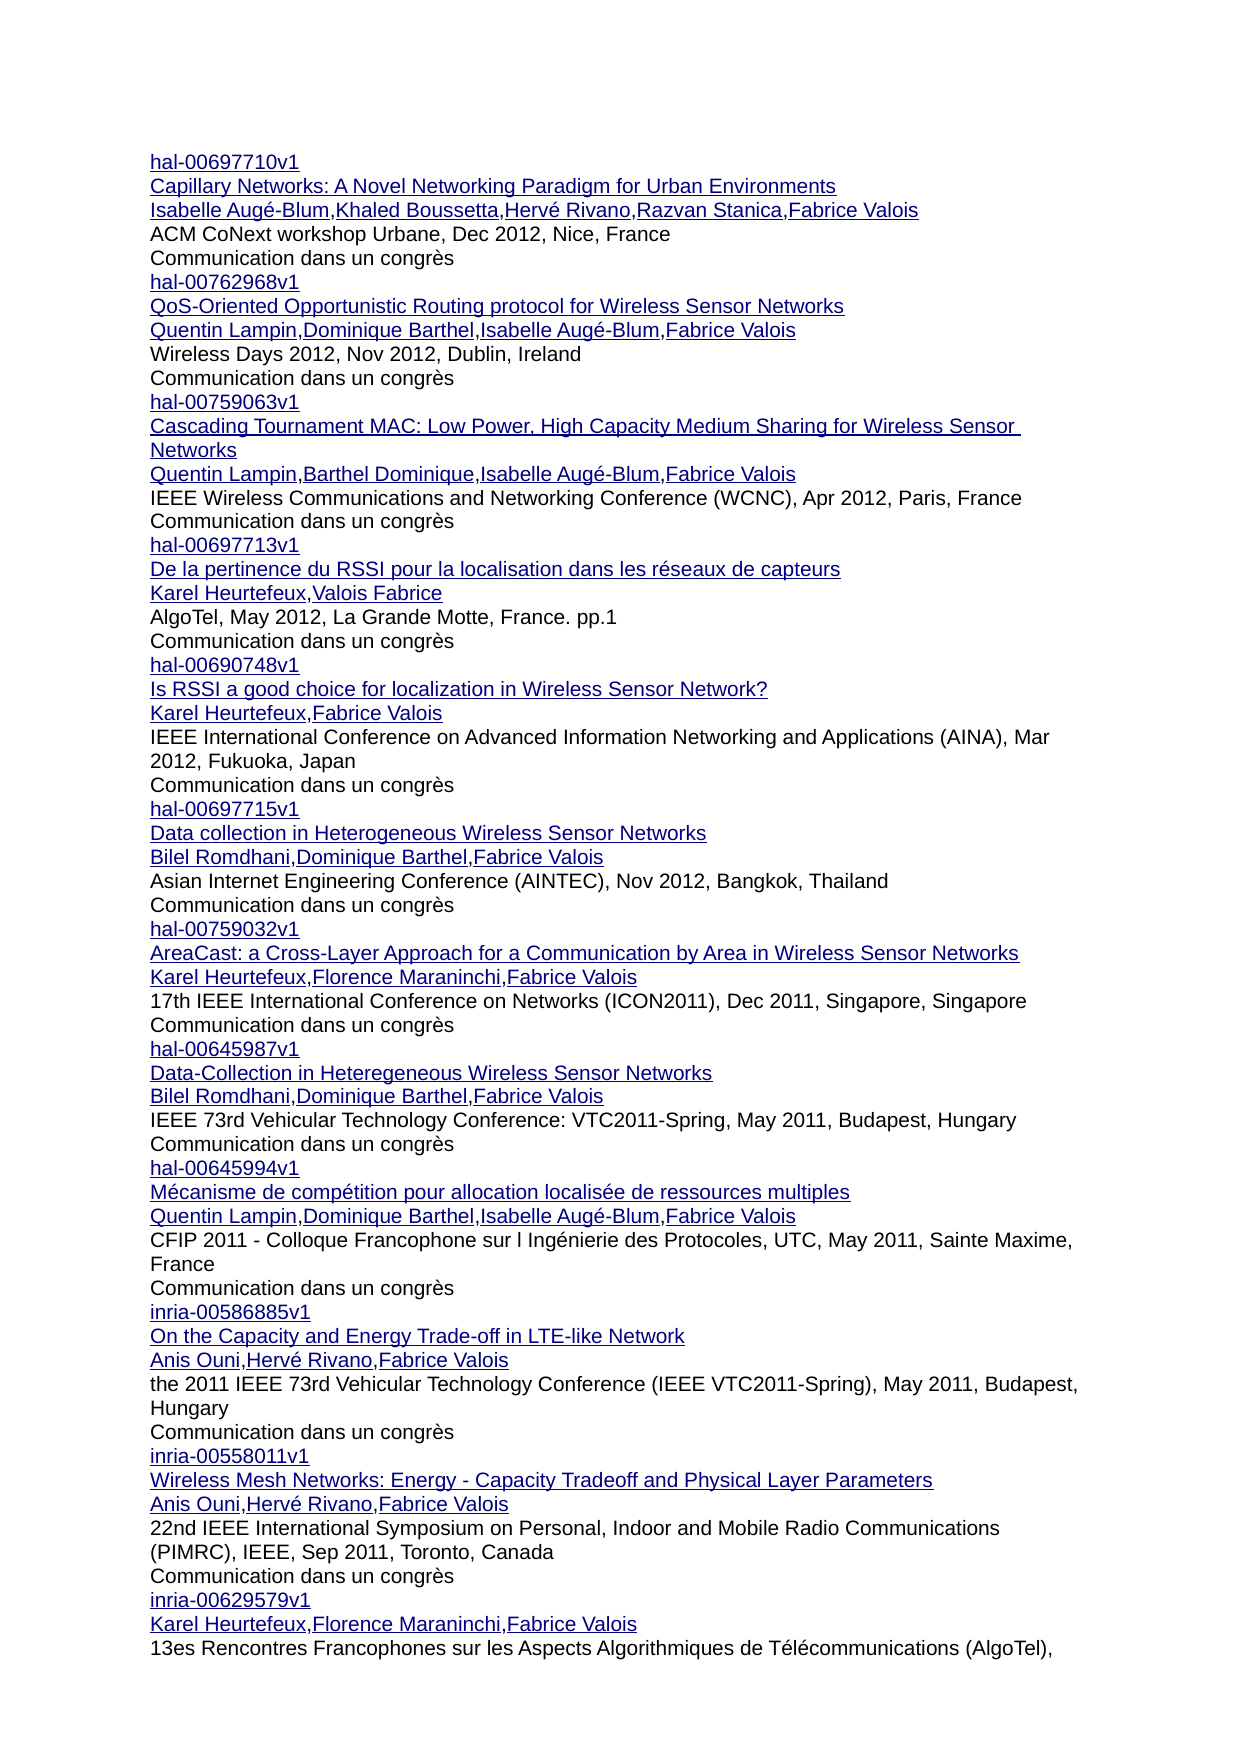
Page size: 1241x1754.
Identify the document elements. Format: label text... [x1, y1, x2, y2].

table_cell Is RSSI a good choice for localization in Wireless Sensor Network? Karel Heurtefeux,Fabrice Valois IEEE International Conference on Advanced Information Networking and Applications (AINA), Mar 2012, Fukuoka, Japan Communication dans un congrès hal-00697715v1 [150, 677, 1090, 821]
table_cell Wireless Mesh Networks: Energy - Capacity Tradeoff and Physical Layer Parameters Anis Ouni,Hervé Rivano,Fabrice Valois 22nd IEEE International Symposium on Personal, Indoor and Mobile Radio Communications (PIMRC), IEEE, Sep 2011, Toronto, Canada Communication dans un congrès inria-00629579v1 [150, 1468, 1090, 1611]
table_cell Cascading Tournament MAC: Low Power, High Capacity Medium Sharing for Wireless Sensor Networks Quentin Lampin,Barthel Dominique,Isabelle Augé-Blum,Fabrice Valois IEEE Wireless Communications and Networking Conference (WCNC), Apr 2012, Paris, France Communication dans un congrès hal-00697713v1 [150, 414, 1090, 557]
table_cell AreaCast: a Cross-Layer Approach for a Communication by Area in Wireless Sensor Networks Karel Heurtefeux,Florence Maraninchi,Fabrice Valois 17th IEEE International Conference on Networks (ICON2011), Dec 2011, Singapore, Singapore Communication dans un congrès hal-00645987v1 [150, 941, 1090, 1060]
table_cell Mécanisme de compétition pour allocation localisée de ressources multiples Quentin Lampin,Dominique Barthel,Isabelle Augé-Blum,Fabrice Valois CFIP 2011 - Colloque Francophone sur l Ingénierie des Protocoles, UTC, May 2011, Sainte Maxime, France Communication dans un congrès inria-00586885v1 [150, 1180, 1090, 1324]
table_cell Data-Collection in Heteregeneous Wireless Sensor Networks Bilel Romdhani,Dominique Barthel,Fabrice Valois IEEE 73rd Vehicular Technology Conference: VTC2011-Spring, May 2011, Budapest, Hungary Communication dans un congrès hal-00645994v1 [150, 1060, 1090, 1180]
table_cell Data collection in Heterogeneous Wireless Sensor Networks Bilel Romdhani,Dominique Barthel,Fabrice Valois Asian Internet Engineering Conference (AINTEC), Nov 2012, Bangkok, Thailand Communication dans un congrès hal-00759032v1 [150, 821, 1090, 941]
table_cell AreaCast: une communication par zone dans les réseaux de capteurs sans fil Karel Heurtefeux,Florence Maraninchi,Fabrice Valois 13es Rencontres Francophones sur les Aspects Algorithmiques de Télécommunications (AlgoTel), 2011, Cap Estérel, France Communication dans un congrès inria-00588288v1 [150, 1611, 1090, 1659]
table_cell QoS-Oriented Opportunistic Routing protocol for Wireless Sensor Networks Quentin Lampin,Dominique Barthel,Isabelle Augé-Blum,Fabrice Valois Wireless Days 2012, Nov 2012, Dublin, Ireland Communication dans un congrès hal-00759063v1 [150, 294, 1090, 413]
table_cell On the Capacity and Energy Trade-off in LTE-like Network Anis Ouni,Hervé Rivano,Fabrice Valois the 2011 IEEE 73rd Vehicular Technology Conference (IEEE VTC2011-Spring), May 2011, Budapest, Hungary Communication dans un congrès inria-00558011v1 [150, 1324, 1090, 1468]
table_cell hal-00697710v1 [150, 150, 1090, 174]
table_cell De la pertinence du RSSI pour la localisation dans les réseaux de capteurs Karel Heurtefeux,Valois Fabrice AlgoTel, May 2012, La Grande Motte, France. pp.1 Communication dans un congrès hal-00690748v1 [150, 557, 1090, 677]
table_cell Capillary Networks: A Novel Networking Paradigm for Urban Environments Isabelle Augé-Blum,Khaled Boussetta,Hervé Rivano,Razvan Stanica,Fabrice Valois ACM CoNext workshop Urbane, Dec 2012, Nice, France Communication dans un congrès hal-00762968v1 [150, 174, 1090, 294]
